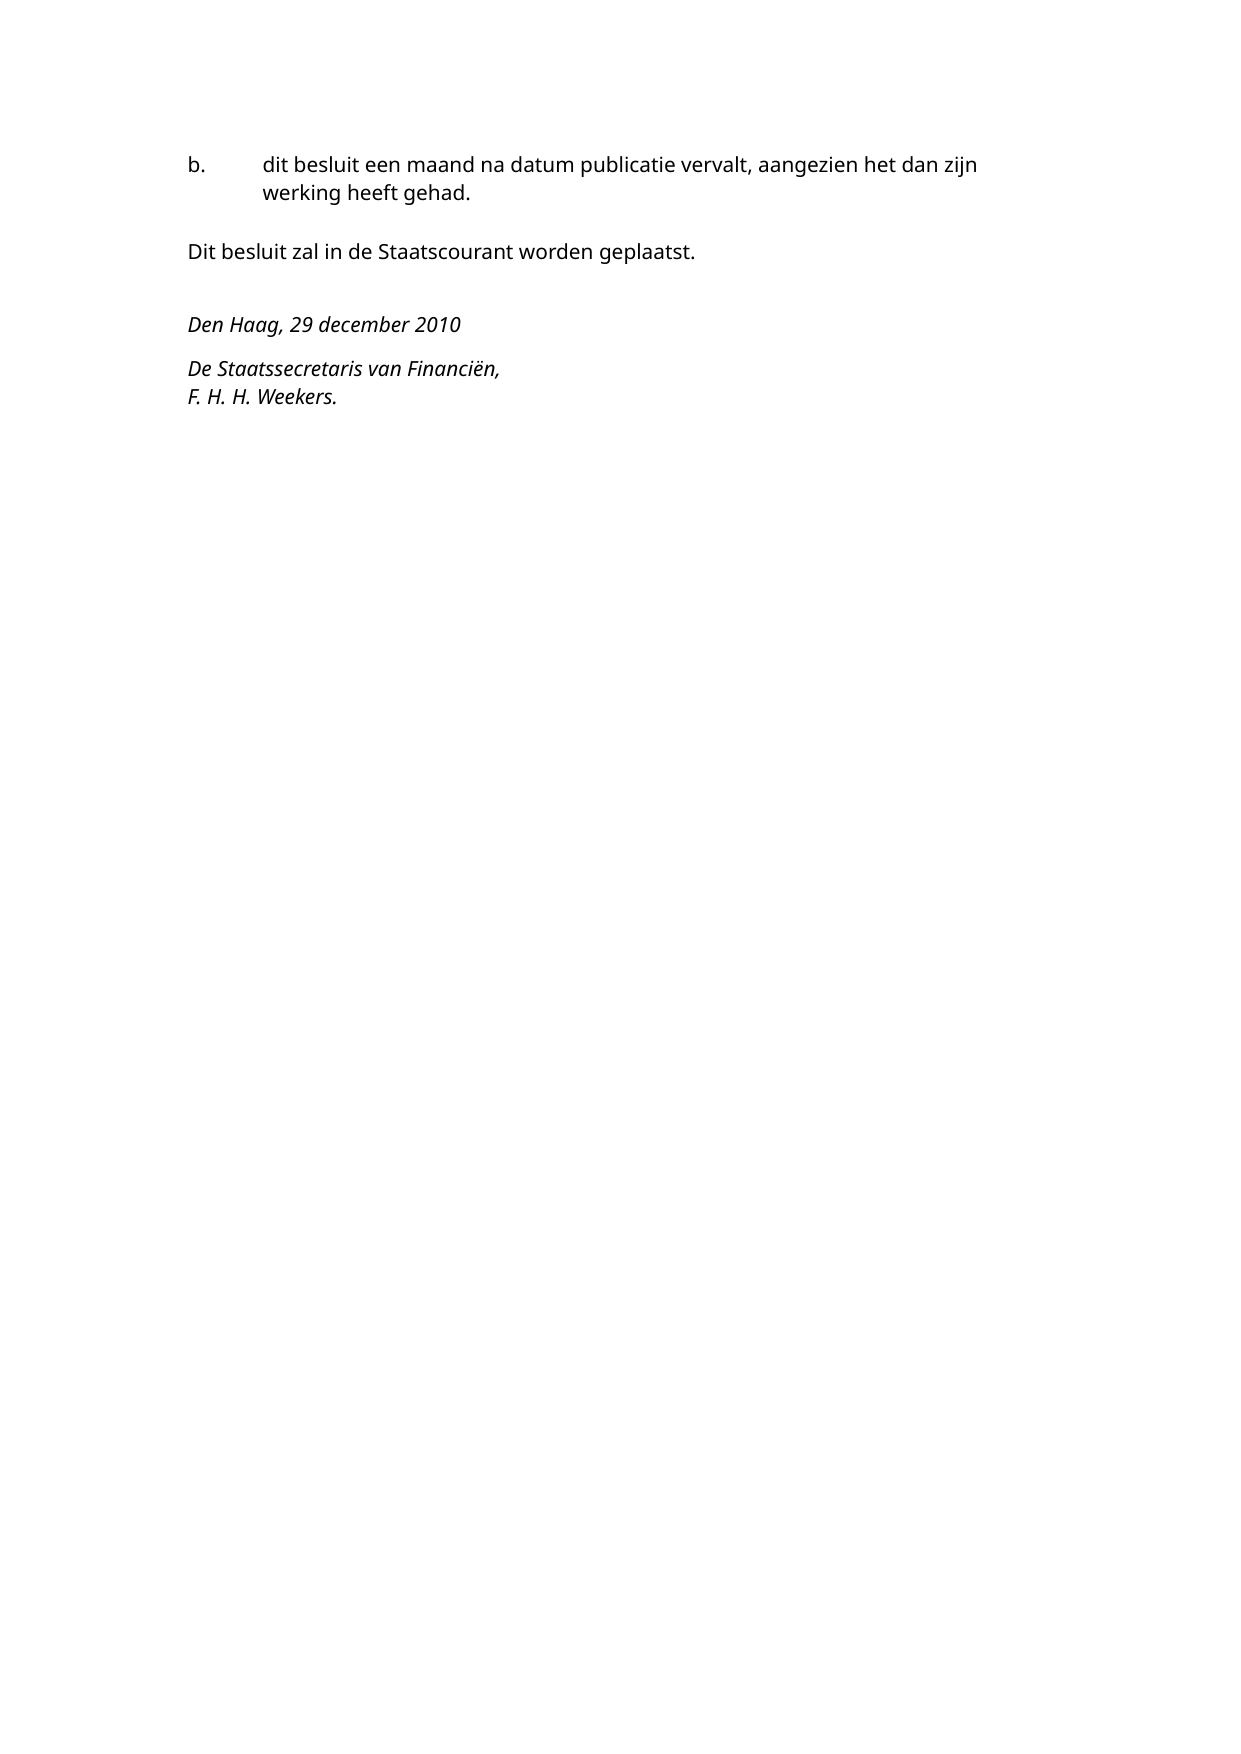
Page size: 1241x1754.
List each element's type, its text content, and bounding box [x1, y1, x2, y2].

text De Staatssecretaris van Financiën, [187, 354, 1053, 382]
text F. H. H. Weekers. [187, 382, 1053, 411]
text Den Haag, 29 december 2010 [187, 310, 1053, 339]
list dit besluit een maand na datum publicatie vervalt, aangezien het dan zijn werking heeft gehad. [187, 150, 1053, 207]
text Dit besluit zal in de Staatscourant worden geplaatst. [187, 237, 1053, 265]
